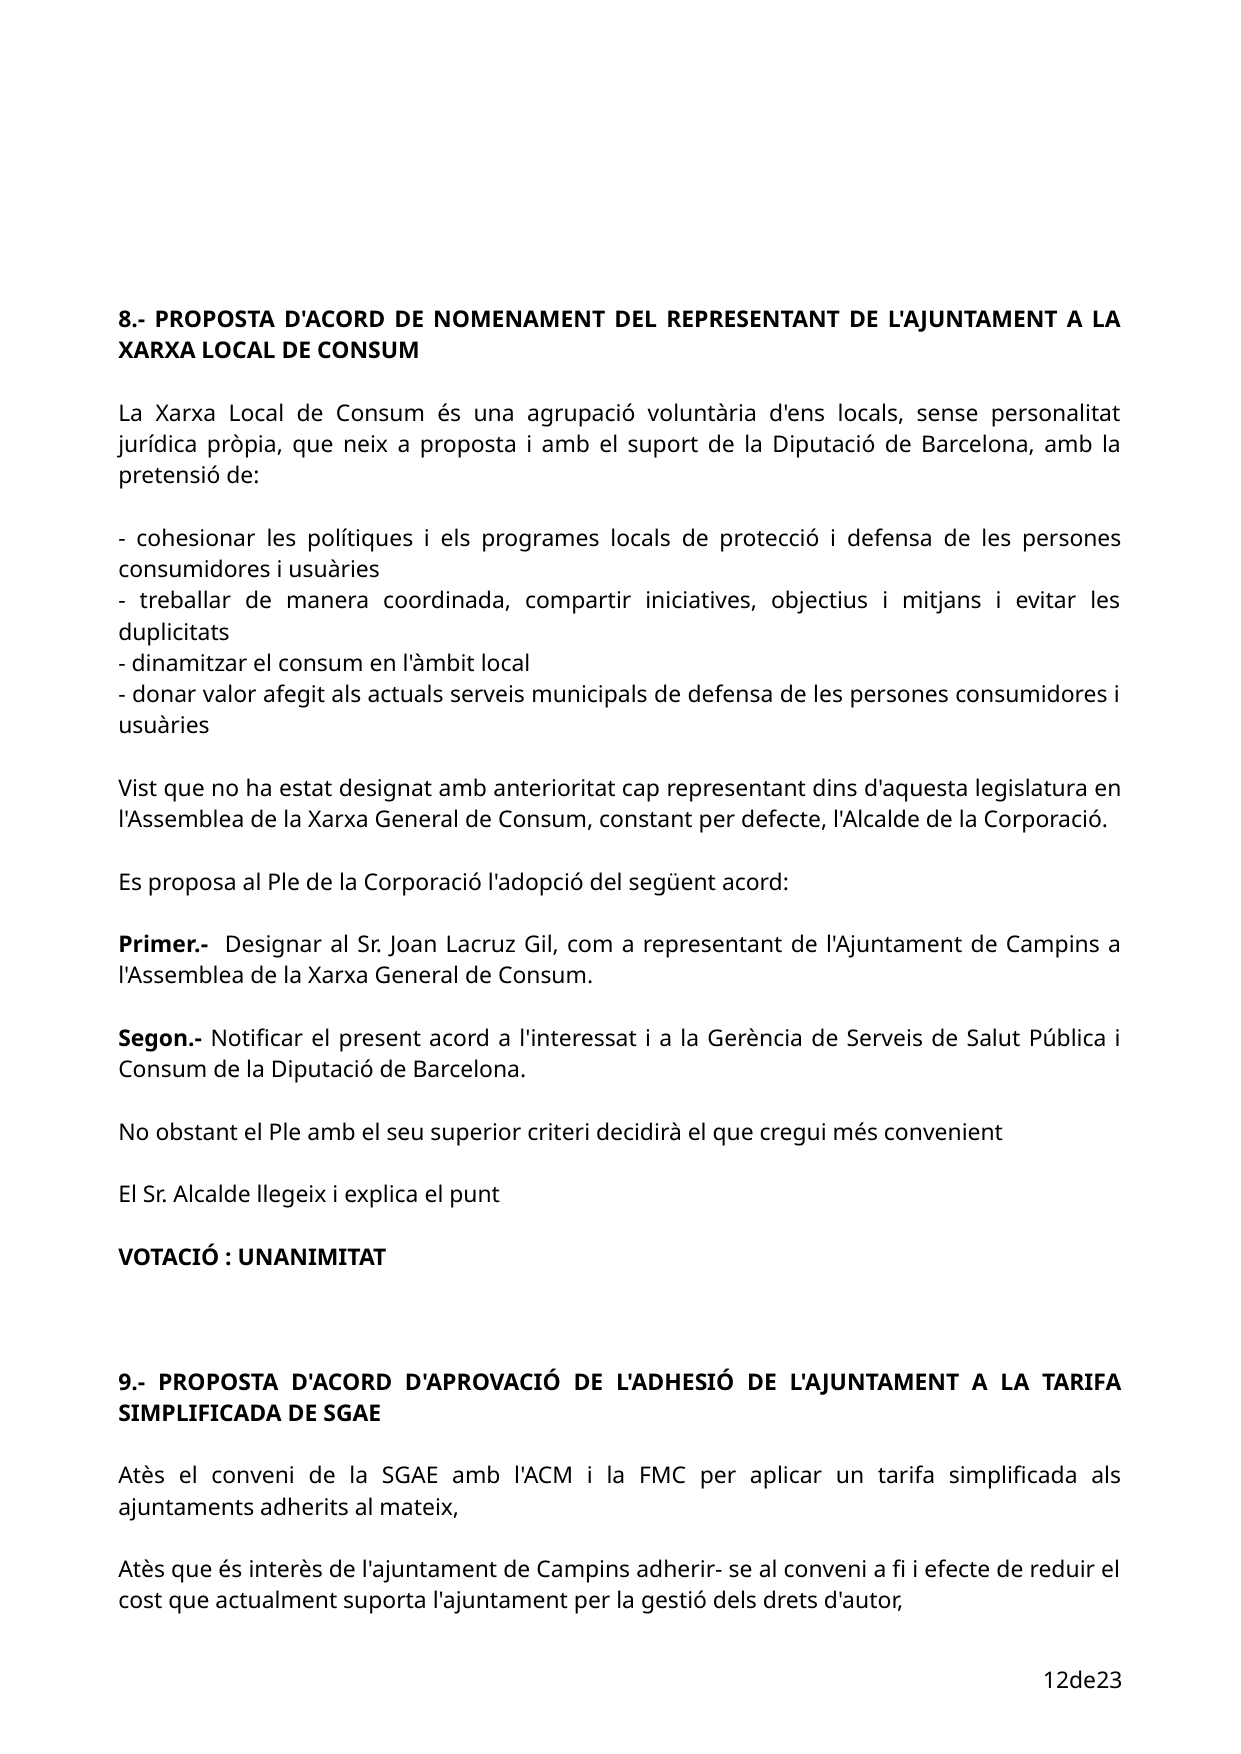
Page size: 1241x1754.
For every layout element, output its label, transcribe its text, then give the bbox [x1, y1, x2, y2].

text - cohesionar les polítiques i els programes locals de protecció i defensa de les persones consumidores i usuàries [118, 522, 1122, 584]
text - dinamitzar el consum en l'àmbit local [118, 647, 1122, 678]
text 8.- PROPOSTA D'ACORD DE NOMENAMENT DEL REPRESENTANT DE L'AJUNTAMENT A LA XARXA LOCAL DE CONSUM [118, 303, 1122, 365]
text - donar valor afegit als actuals serveis municipals de defensa de les persones consumidores i usuàries [118, 678, 1122, 740]
text Segon.- Notificar el present acord a l'interessat i a la Gerència de Serveis de Salut Pública i Consum de la Diputació de Barcelona. [118, 1022, 1122, 1084]
text - treballar de manera coordinada, compartir iniciatives, objectius i mitjans i evitar les duplicitats [118, 584, 1122, 647]
text Vist que no ha estat designat amb anterioritat cap representant dins d'aquesta legislatura en l'Assemblea de la Xarxa General de Consum, constant per defecte, l'Alcalde de la Corporació. [118, 772, 1122, 834]
text VOTACIÓ : UNANIMITAT [118, 1240, 1122, 1272]
text Es proposa al Ple de la Corporació l'adopció del següent acord: [118, 865, 1122, 897]
text El Sr. Alcalde llegeix i explica el punt [118, 1178, 1122, 1209]
text Atès que és interès de l'ajuntament de Campins adherir- se al conveni a fi i efecte de reduir el cost que actualment suporta l'ajuntament per la gestió dels drets d'autor, [118, 1553, 1122, 1615]
text La Xarxa Local de Consum és una agrupació voluntària d'ens locals, sense personalitat jurídica pròpia, que neix a proposta i amb el suport de la Diputació de Barcelona, amb la pretensió de: [118, 397, 1122, 490]
text No obstant el Ple amb el seu superior criteri decidirà el que cregui més convenient [118, 1115, 1122, 1147]
text Primer.- Designar al Sr. Joan Lacruz Gil, com a representant de l'Ajuntament de Campins a l'Assemblea de la Xarxa General de Consum. [118, 928, 1122, 990]
text Atès el conveni de la SGAE amb l'ACM i la FMC per aplicar un tarifa simplificada als ajuntaments adherits al mateix, [118, 1459, 1122, 1522]
text 9.- PROPOSTA D'ACORD D'APROVACIÓ DE L'ADHESIÓ DE L'AJUNTAMENT A LA TARIFA SIMPLIFICADA DE SGAE [118, 1365, 1122, 1428]
